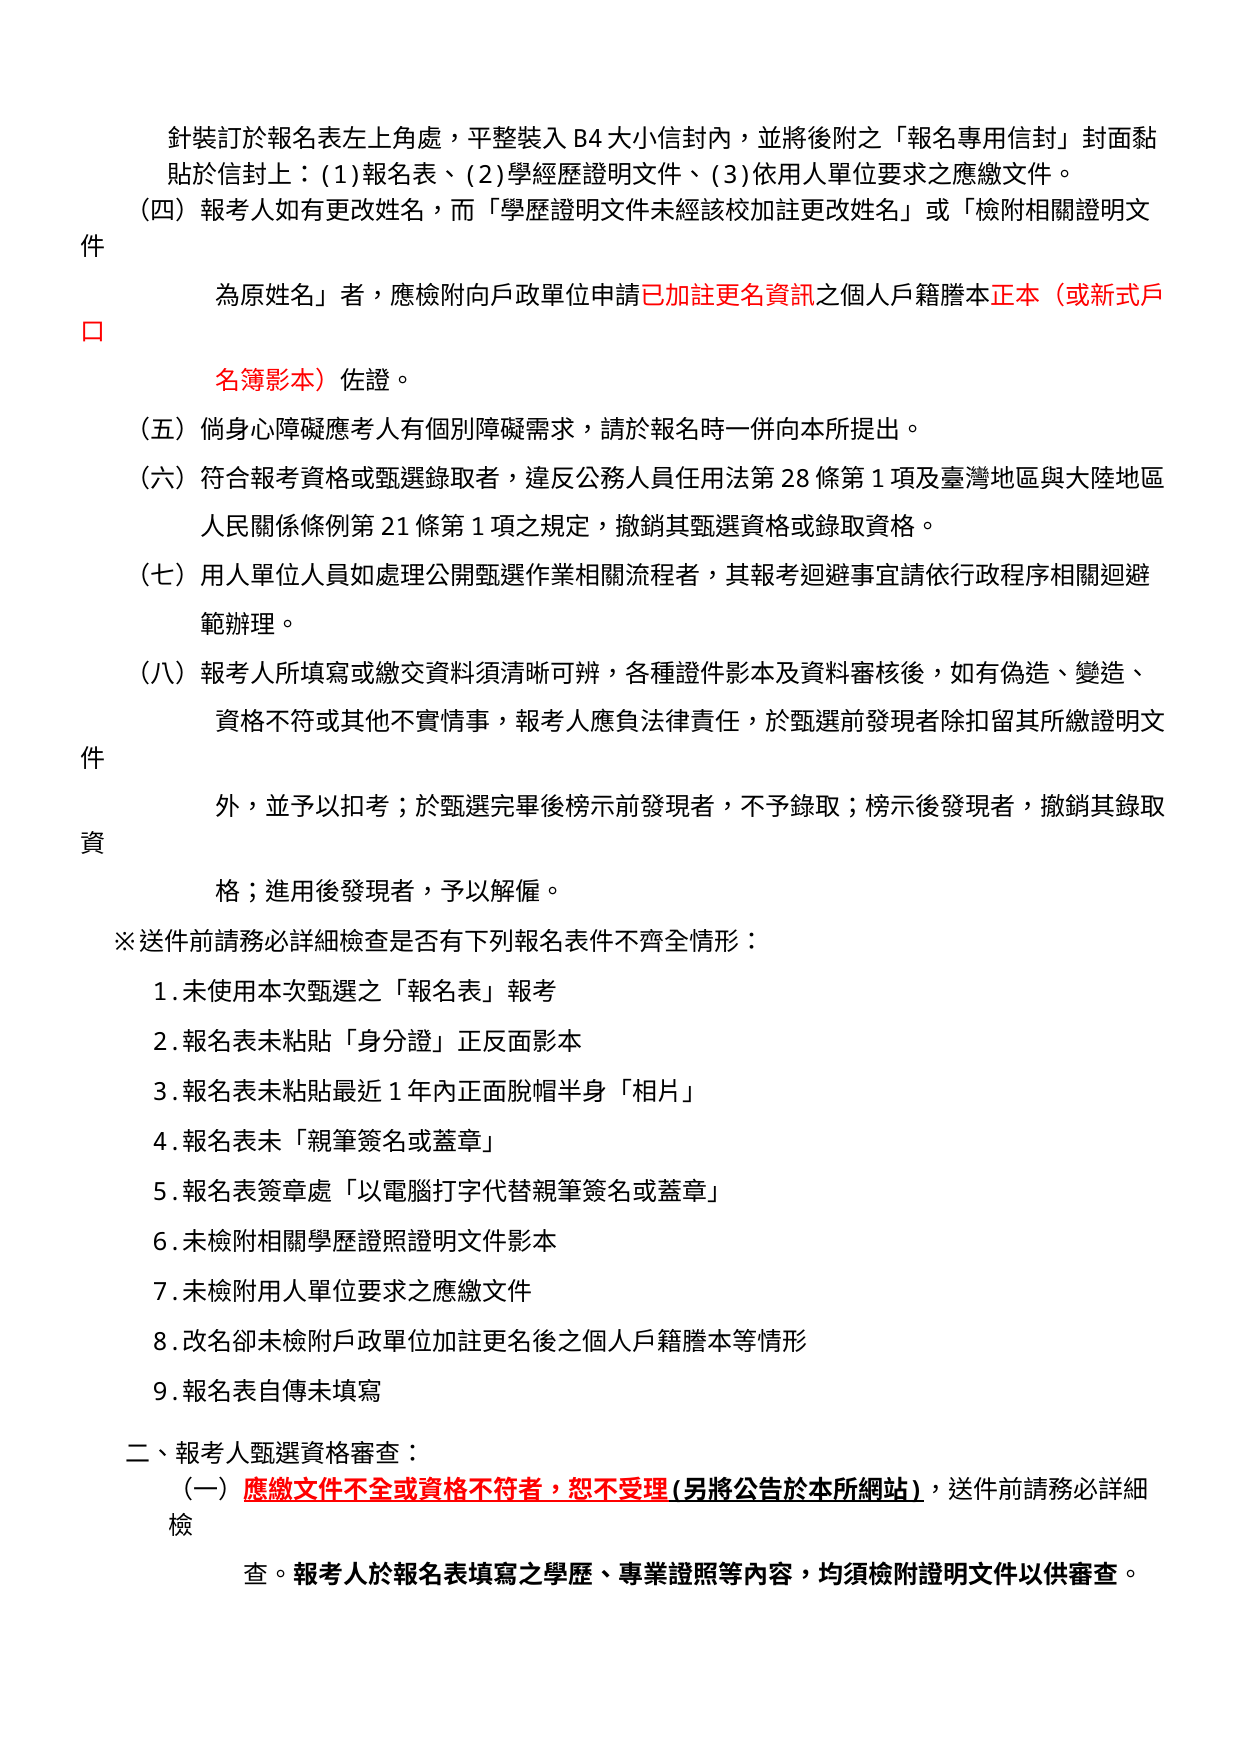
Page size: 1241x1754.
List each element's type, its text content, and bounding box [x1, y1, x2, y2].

text 3.報名表未粘貼最近1年內正面脫帽半身「相片」 [109, 1071, 1173, 1108]
text （五）倘身心障礙應考人有個別障礙需求，請於報名時一併向本所提出。 [80, 409, 1173, 446]
text 為原姓名」者，應檢附向戶政單位申請已加註更名資訊之個人戶籍謄本正本（或新式戶口 [80, 276, 1173, 348]
text （八）報考人所填寫或繳交資料須清晰可辨，各種證件影本及資料審核後，如有偽造、變造、 [80, 653, 1173, 689]
text （四）報考人如有更改姓名，而「學歷證明文件未經該校加註更改姓名」或「檢附相關證明文件 [80, 191, 1173, 263]
text 名簿影本）佐證。 [80, 361, 1173, 397]
text （一）應繳文件不全或資格不符者，恕不受理(另將公告於本所網站)，送件前請務必詳細檢 [169, 1469, 1173, 1542]
text 5.報名表簽章處「以電腦打字代替親筆簽名或蓋章」 [109, 1171, 1173, 1208]
text 查。報考人於報名表填寫之學歷、專業證照等內容，均須檢附證明文件以供審查。 [169, 1554, 1173, 1591]
text 1.未使用本次甄選之「報名表」報考 [109, 971, 1173, 1008]
text 針裝訂於報名表左上角處，平整裝入B4大小信封內，並將後附之「報名專用信封」封面黏貼於信封上：(1)報名表、(2)學經歷證明文件、(3)依用人單位要求之應繳文件。 [168, 118, 1173, 191]
text 6.未檢附相關學歷證照證明文件影本 [109, 1221, 1173, 1258]
text 8.改名卻未檢附戶政單位加註更名後之個人戶籍謄本等情形 [109, 1321, 1173, 1358]
text 9.報名表自傳未填寫 [109, 1371, 1173, 1408]
text （六）符合報考資格或甄選錄取者，違反公務人員任用法第28條第1項及臺灣地區與大陸地區 [80, 458, 1173, 494]
text 外，並予以扣考；於甄選完畢後榜示前發現者，不予錄取；榜示後發現者，撤銷其錄取資 [80, 787, 1173, 859]
text 資格不符或其他不實情事，報考人應負法律責任，於甄選前發現者除扣留其所繳證明文件 [80, 702, 1173, 774]
text ※送件前請務必詳細檢查是否有下列報名表件不齊全情形： [109, 921, 1173, 958]
text 2.報名表未粘貼「身分證」正反面影本 [109, 1021, 1173, 1058]
text 範辦理。 [80, 604, 1173, 641]
text （七）用人單位人員如處理公開甄選作業相關流程者，其報考迴避事宜請依行政程序相關迴避 [80, 556, 1173, 592]
text 7.未檢附用人單位要求之應繳文件 [109, 1271, 1173, 1308]
text 4.報名表未「親筆簽名或蓋章」 [109, 1121, 1173, 1158]
text 人民關係條例第21條第1項之規定，撤銷其甄選資格或錄取資格。 [80, 507, 1173, 543]
text 格；進用後發現者，予以解僱。 [80, 872, 1173, 908]
text 二、報考人甄選資格審查： [80, 1433, 1173, 1469]
